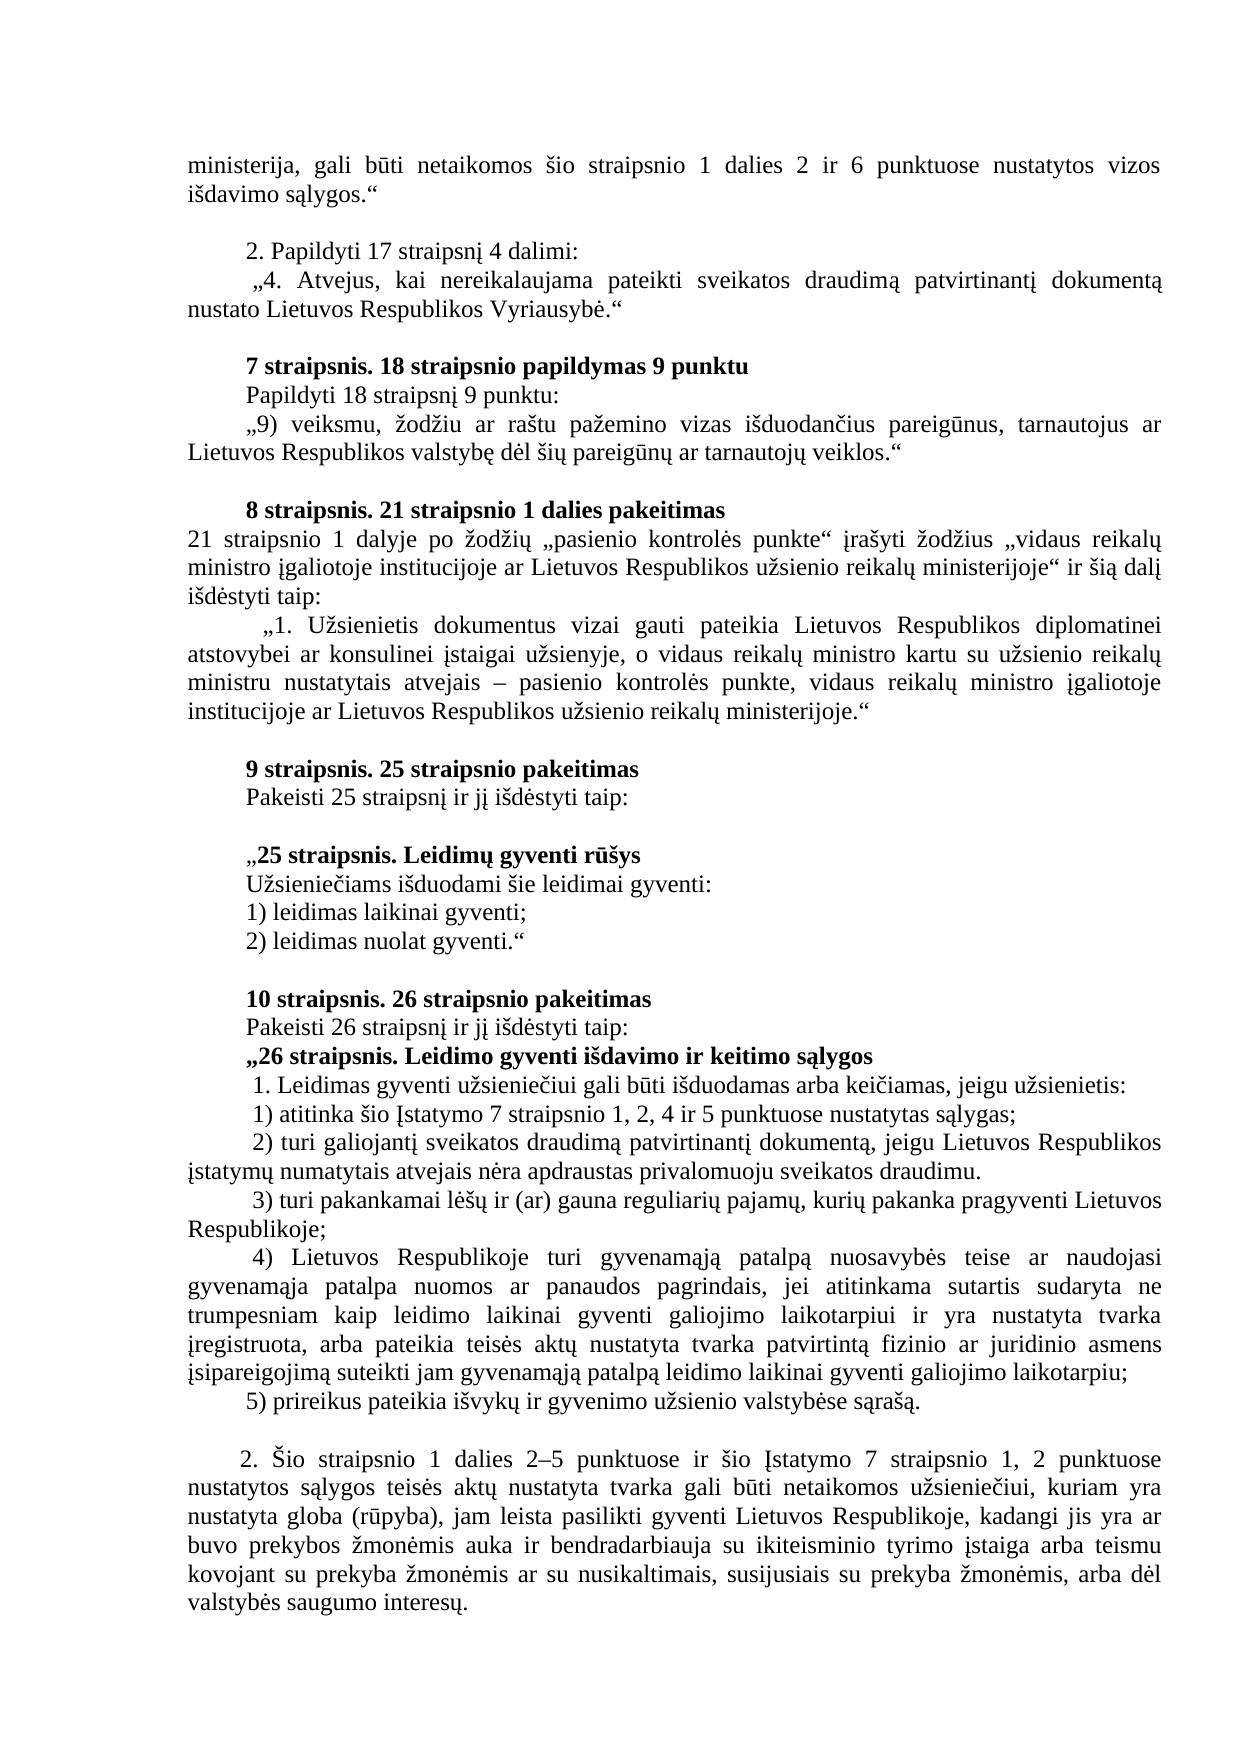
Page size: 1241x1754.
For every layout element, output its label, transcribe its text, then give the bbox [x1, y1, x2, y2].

text Užsieniečiams išduodami šie leidimai gyventi: [187, 869, 1162, 897]
text 2) turi galiojantį sveikatos draudimą patvirtinantį dokumentą, jeigu Lietuvos Respublikos įstatymų numatytais atvejais nėra apdraustas privalomuoju sveikatos draudimu. [187, 1127, 1162, 1185]
text Papildyti 18 straipsnį 9 punktu: [187, 380, 1162, 409]
text ministerija, gali būti netaikomos šio straipsnio 1 dalies 2 ir 6 punktuose nustatytos vizos išdavimo sąlygos.“ [187, 150, 1162, 207]
text „26 straipsnis. Leidimo gyventi išdavimo ir keitimo sąlygos [187, 1041, 1162, 1070]
text 3) turi pakankamai lėšų ir (ar) gauna reguliarių pajamų, kurių pakanka pragyventi Lietuvos Respublikoje; [187, 1185, 1162, 1242]
text 7 straipsnis. 18 straipsnio papildymas 9 punktu [187, 351, 1162, 380]
text 1) atitinka šio Įstatymo 7 straipsnio 1, 2, 4 ir 5 punktuose nustatytas sąlygas; [187, 1099, 1162, 1127]
text Pakeisti 26 straipsnį ir jį išdėstyti taip: [187, 1012, 1162, 1041]
text 2) leidimas nuolat gyventi.“ [187, 926, 1162, 955]
text 9 straipsnis. 25 straipsnio pakeitimas [187, 754, 1162, 782]
text Pakeisti 25 straipsnį ir jį išdėstyti taip: [187, 782, 1162, 811]
text 21 straipsnio 1 dalyje po žodžių „pasienio kontrolės punkte“ įrašyti žodžius „vidaus reikalų ministro įgaliotoje institucijoje ar Lietuvos Respublikos užsienio reikalų ministerijoje“ ir šią dalį išdėstyti taip: [187, 524, 1162, 610]
text „1. Užsienietis dokumentus vizai gauti pateikia Lietuvos Respublikos diplomatinei atstovybei ar konsulinei įstaigai užsienyje, o vidaus reikalų ministro kartu su užsienio reikalų ministru nustatytais atvejais – pasienio kontrolės punkte, vidaus reikalų ministro įgaliotoje institucijoje ar Lietuvos Respublikos užsienio reikalų ministerijoje.“ [187, 610, 1162, 725]
text 10 straipsnis. 26 straipsnio pakeitimas [187, 984, 1162, 1012]
text „9) veiksmu, žodžiu ar raštu pažemino vizas išduodančius pareigūnus, tarnautojus ar Lietuvos Respublikos valstybę dėl šių pareigūnų ar tarnautojų veiklos.“ [187, 409, 1162, 466]
text „25 straipsnis. Leidimų gyventi rūšys [187, 840, 1162, 869]
text 1. Leidimas gyventi užsieniečiui gali būti išduodamas arba keičiamas, jeigu užsienietis: [187, 1070, 1162, 1099]
text 1) leidimas laikinai gyventi; [187, 897, 1162, 926]
text 4) Lietuvos Respublikoje turi gyvenamąją patalpą nuosavybės teise ar naudojasi gyvenamąja patalpa nuomos ar panaudos pagrindais, jei atitinkama sutartis sudaryta ne trumpesniam kaip leidimo laikinai gyventi galiojimo laikotarpiui ir yra nustatyta tvarka įregistruota, arba pateikia teisės aktų nustatyta tvarka patvirtintą fizinio ar juridinio asmens įsipareigojimą suteikti jam gyvenamąją patalpą leidimo laikinai gyventi galiojimo laikotarpiu; [187, 1242, 1162, 1386]
text 2. Šio straipsnio 1 dalies 2–5 punktuose ir šio Įstatymo 7 straipsnio 1, 2 punktuose nustatytos sąlygos teisės aktų nustatyta tvarka gali būti netaikomos užsieniečiui, kuriam yra nustatyta globa (rūpyba), jam leista pasilikti gyventi Lietuvos Respublikoje, kadangi jis yra ar buvo prekybos žmonėmis auka ir bendradarbiauja su ikiteisminio tyrimo įstaiga arba teismu kovojant su prekyba žmonėmis ar su nusikaltimais, susijusiais su prekyba žmonėmis, arba dėl valstybės saugumo interesų. [187, 1444, 1162, 1616]
text 2. Papildyti 17 straipsnį 4 dalimi: [187, 236, 1162, 265]
text 8 straipsnis. 21 straipsnio 1 dalies pakeitimas [187, 495, 1162, 524]
text 5) prireikus pateikia išvykų ir gyvenimo užsienio valstybėse sąrašą. [187, 1386, 1162, 1415]
text „4. Atvejus, kai nereikalaujama pateikti sveikatos draudimą patvirtinantį dokumentą nustato Lietuvos Respublikos Vyriausybė.“ [187, 265, 1162, 322]
